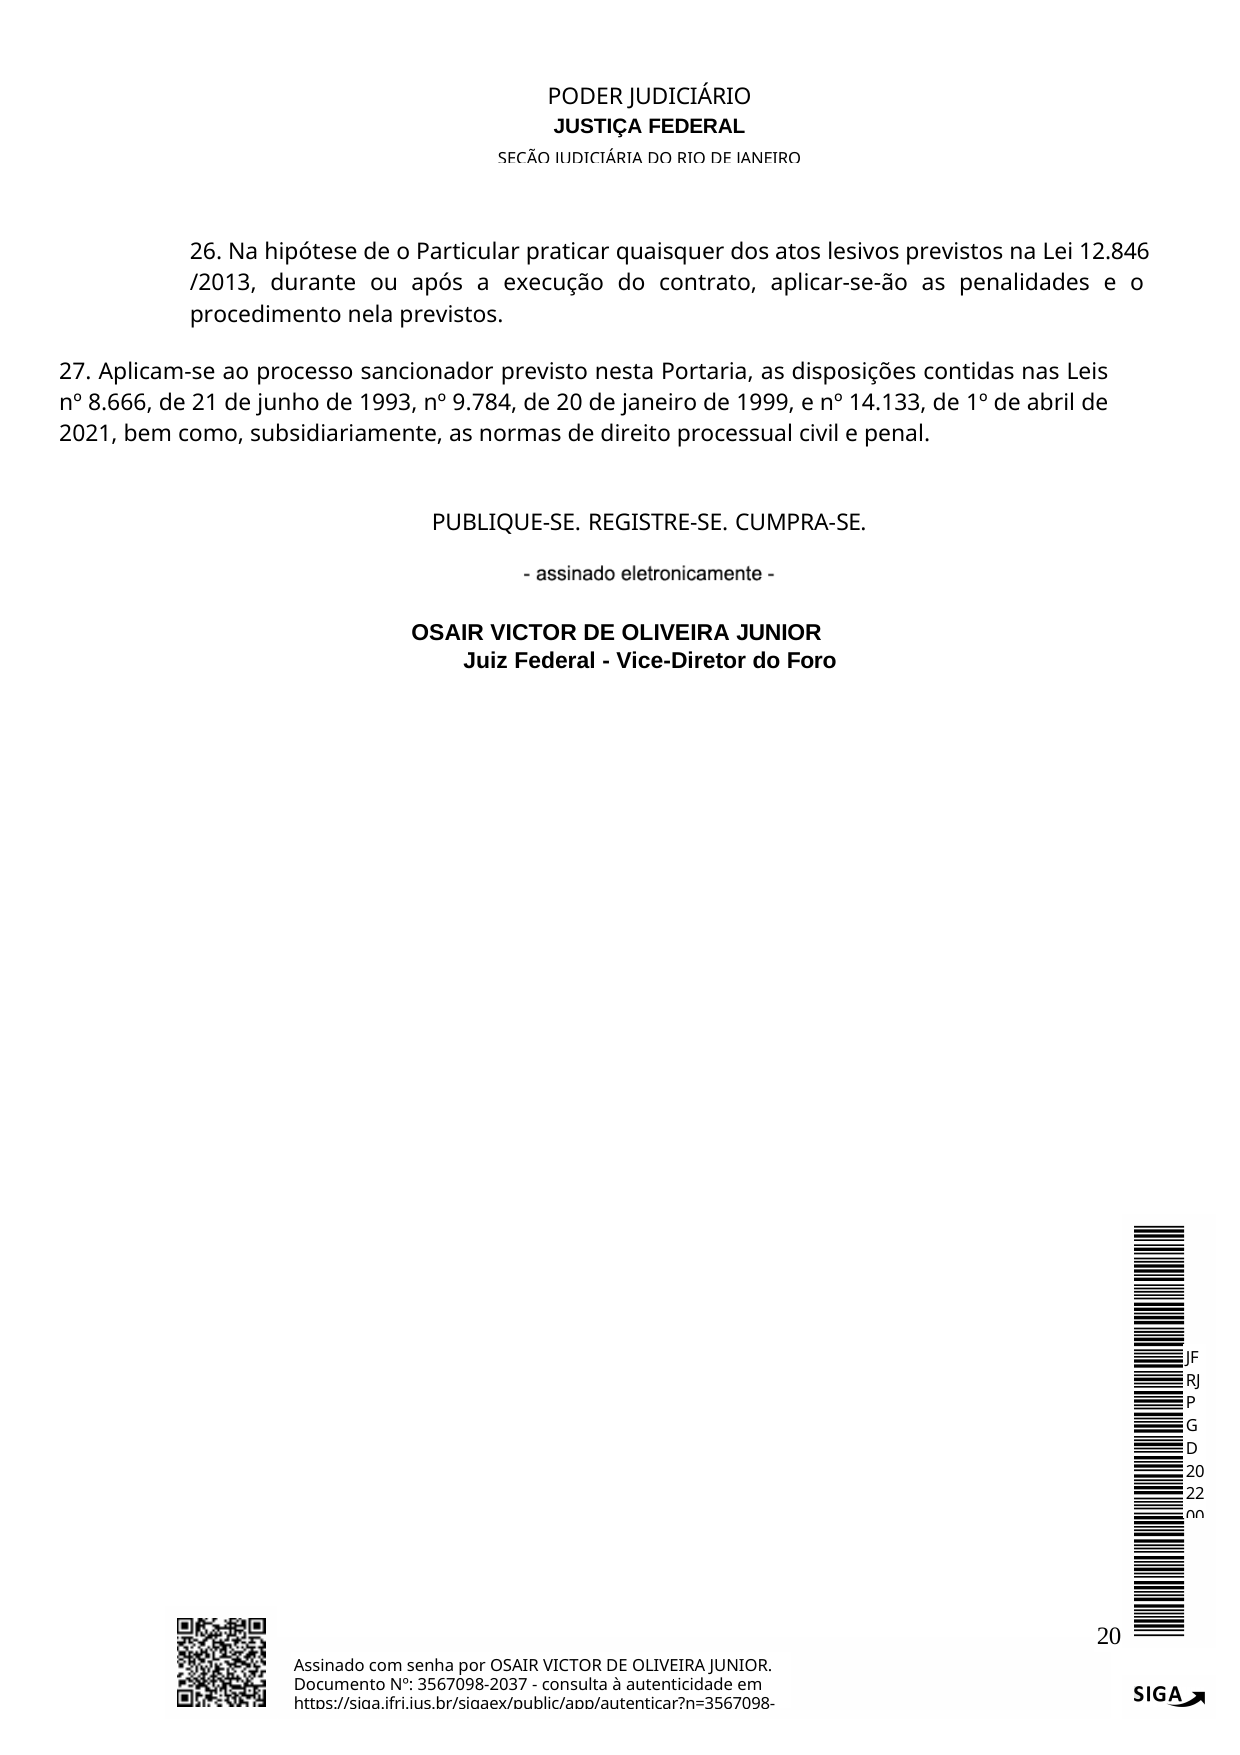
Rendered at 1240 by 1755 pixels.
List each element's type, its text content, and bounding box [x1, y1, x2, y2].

text /2013, durante ou após a execução do contrato, aplicar-se-ão as penalidades e o procedimento nela previstos. [189, 266, 1181, 329]
subtitle Juiz Federal - Vice-Diretor do Foro [119, 647, 1181, 673]
text PUBLIQUE-SE. REGISTRE-SE. CUMPRA-SE. [119, 506, 1179, 537]
list Na hipótese de o Particular praticar quaisquer dos atos lesivos previstos na Lei 12.846 [189, 235, 1181, 266]
text JFRJPGD202200034A [1186, 1346, 1206, 1518]
subtitle OSAIR VICTOR DE OLIVEIRA JUNIOR [59, 619, 1174, 646]
list Aplicam-se ao processo sancionador previsto nesta Portaria, as disposições contidas nas Leis nº 8.666, de 21 de junho de 1993, nº 9.784, de 20 de janeiro de 1999, e nº 14.133, de 1º de abril de 2021, bem como, subsidiariamente, as normas de direito processual civil e penal. [59, 355, 1109, 448]
